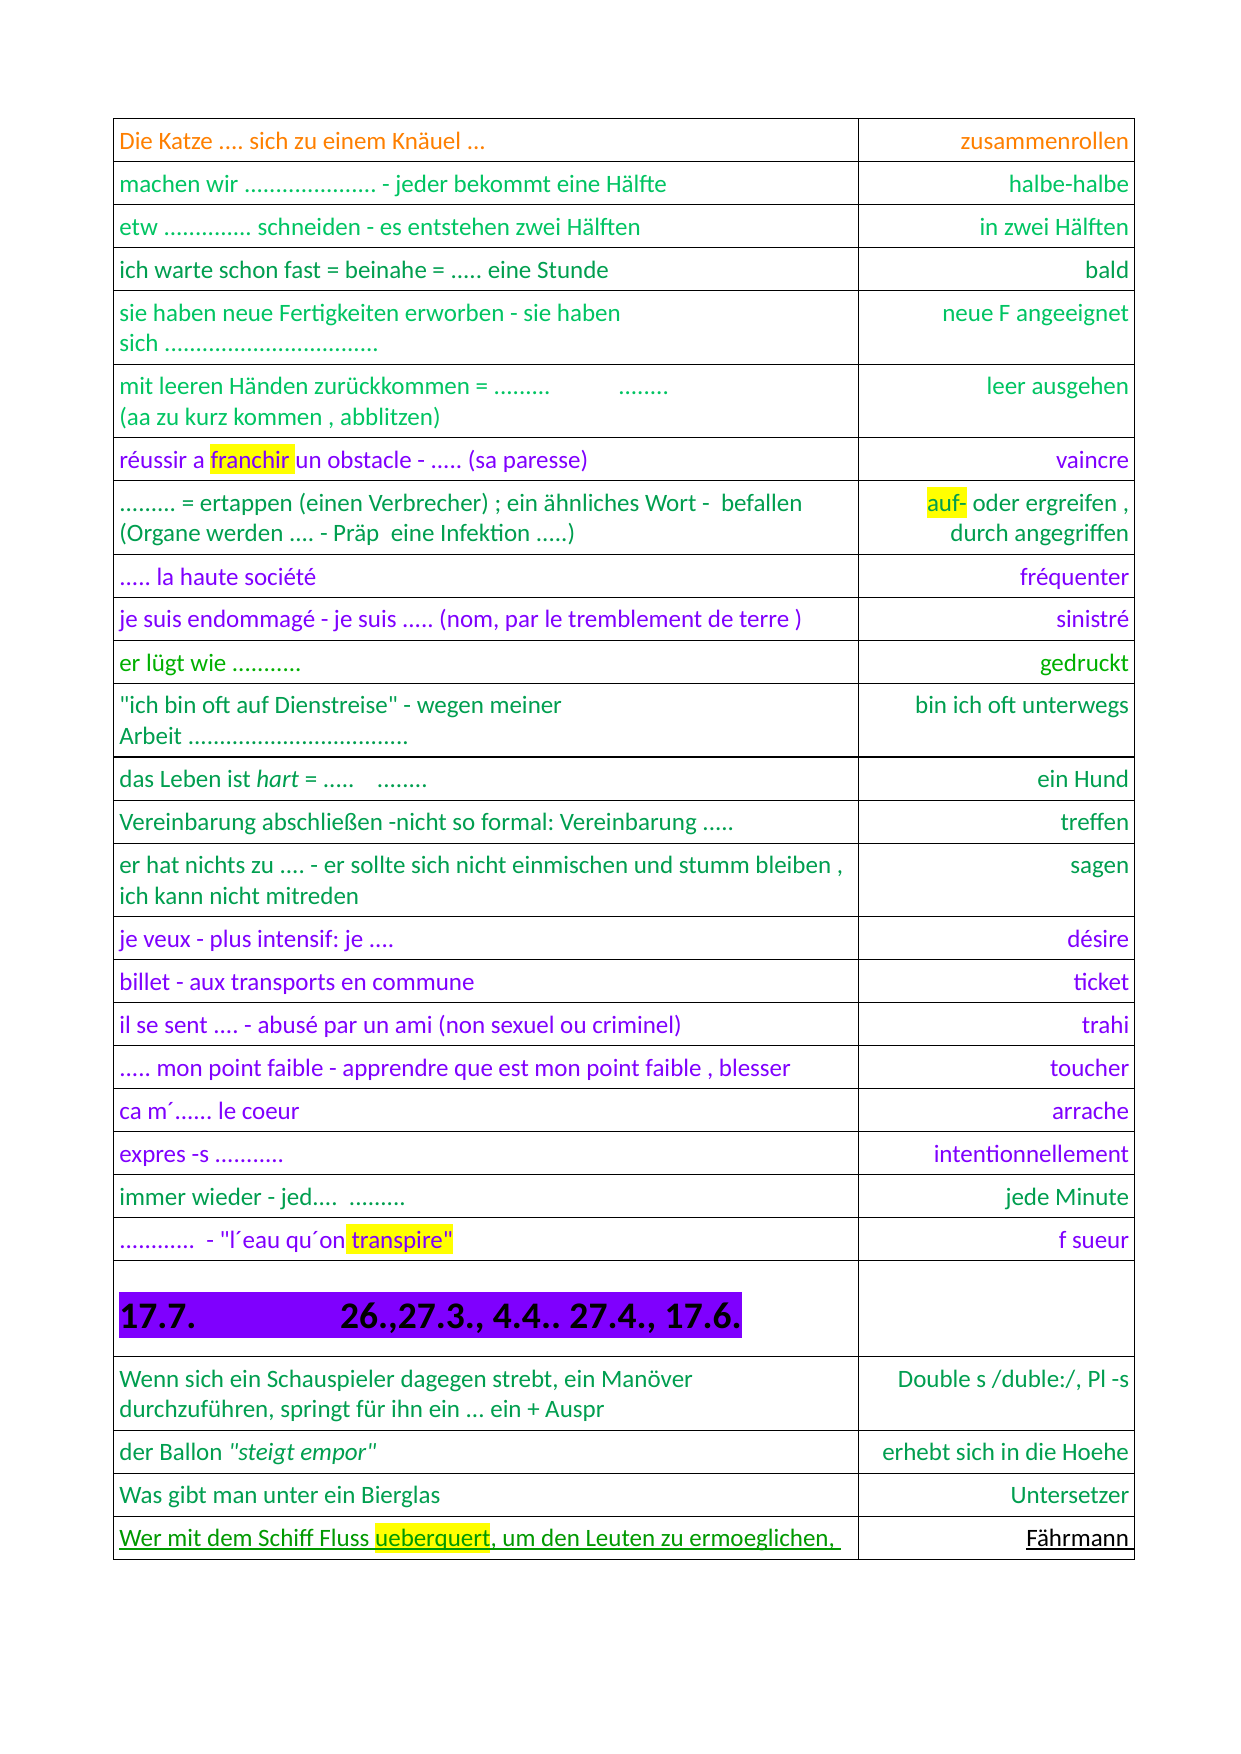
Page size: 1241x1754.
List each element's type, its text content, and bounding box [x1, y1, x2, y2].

table_cell ich warte schon fast = beinahe = ..... eine Stunde [114, 248, 858, 290]
table_cell er lügt wie ........... [114, 641, 858, 683]
table_cell immer wieder - jed.... ......... [114, 1175, 858, 1217]
table_cell mit leeren Händen zurückkommen = ......... ........ (aa zu kurz kommen , abblitzen) [114, 365, 858, 437]
table_cell ein Hund [859, 758, 1134, 799]
table_cell auf- oder ergreifen , durch angegriffen [859, 481, 1134, 554]
table_cell arrache [859, 1089, 1134, 1131]
table_cell fréquenter [859, 555, 1134, 597]
table_cell Was gibt man unter ein Bierglas [114, 1474, 858, 1516]
table_cell machen wir ..................... - jeder bekommt eine Hälfte [114, 162, 858, 204]
table_cell Vereinbarung abschließen -nicht so formal: Vereinbarung ..... [114, 801, 858, 842]
table_cell neue F angeeignet [859, 291, 1134, 364]
table_cell ............ - "l´eau qu´on transpire" [114, 1218, 858, 1260]
table_cell Die Katze .... sich zu einem Knäuel ... [114, 119, 858, 161]
table_cell leer ausgehen [859, 365, 1134, 437]
table_cell sagen [859, 844, 1134, 916]
table_cell ticket [859, 960, 1134, 1002]
table_cell Wer mit dem Schiff Fluss ueberquert, um den Leuten zu ermoeglichen, [114, 1517, 858, 1559]
table_cell sinistré [859, 598, 1134, 640]
table_cell das Leben ist hart = ..... ........ [114, 758, 858, 799]
table_cell ..... la haute société [114, 555, 858, 597]
table_cell in zwei Hälften [859, 205, 1134, 247]
table_cell billet - aux transports en commune [114, 960, 858, 1002]
table_cell er hat nichts zu .... - er sollte sich nicht einmischen und stumm bleiben , ich kann nicht mitreden [114, 844, 858, 916]
table_cell il se sent .... - abusé par un ami (non sexuel ou criminel) [114, 1003, 858, 1045]
table_cell intentionnellement [859, 1132, 1134, 1174]
table_cell zusammenrollen [859, 119, 1134, 161]
table_cell bin ich oft unterwegs [859, 684, 1134, 756]
table_cell halbe-halbe [859, 162, 1134, 204]
table_cell réussir a franchir un obstacle - ..... (sa paresse) [114, 438, 858, 480]
table_cell etw .............. schneiden - es entstehen zwei Hälften [114, 205, 858, 247]
table_cell ..... mon point faible - apprendre que est mon point faible , blesser [114, 1046, 858, 1088]
table_cell 17.7. 26.,27.3., 4.4.. 27.4., 17.6. [114, 1261, 858, 1356]
table_cell jede Minute [859, 1175, 1134, 1217]
table_cell Double s /duble:/, Pl -s [859, 1357, 1134, 1429]
table_cell je suis endommagé - je suis ..... (nom, par le tremblement de terre ) [114, 598, 858, 640]
table_cell expres -s ........... [114, 1132, 858, 1174]
table_cell der Ballon "steigt empor" [114, 1431, 858, 1473]
table_cell je veux - plus intensif: je .... [114, 917, 858, 959]
table_cell désire [859, 917, 1134, 959]
table_cell "ich bin oft auf Dienstreise" - wegen meiner Arbeit ................................... [114, 684, 858, 756]
table_cell bald [859, 248, 1134, 290]
table_cell erhebt sich in die Hoehe [859, 1431, 1134, 1473]
table_cell sie haben neue Fertigkeiten erworben - sie haben sich .................................. [114, 291, 858, 364]
table_cell Wenn sich ein Schauspieler dagegen strebt, ein Manöver durchzuführen, springt für ihn ein ... ein + Auspr [114, 1357, 858, 1429]
table_cell f sueur [859, 1218, 1134, 1260]
table_cell vaincre [859, 438, 1134, 480]
table_cell Fährmann [859, 1517, 1134, 1559]
table_cell treffen [859, 801, 1134, 842]
table_cell trahi [859, 1003, 1134, 1045]
table_cell Untersetzer [859, 1474, 1134, 1516]
table_cell ......... = ertappen (einen Verbrecher) ; ein ähnliches Wort - befallen (Organe werden .... - Präp eine Infektion .....) [114, 481, 858, 554]
table_cell toucher [859, 1046, 1134, 1088]
table_cell gedruckt [859, 641, 1134, 683]
table_cell ca m´...... le coeur [114, 1089, 858, 1131]
table_cell [859, 1261, 1134, 1356]
